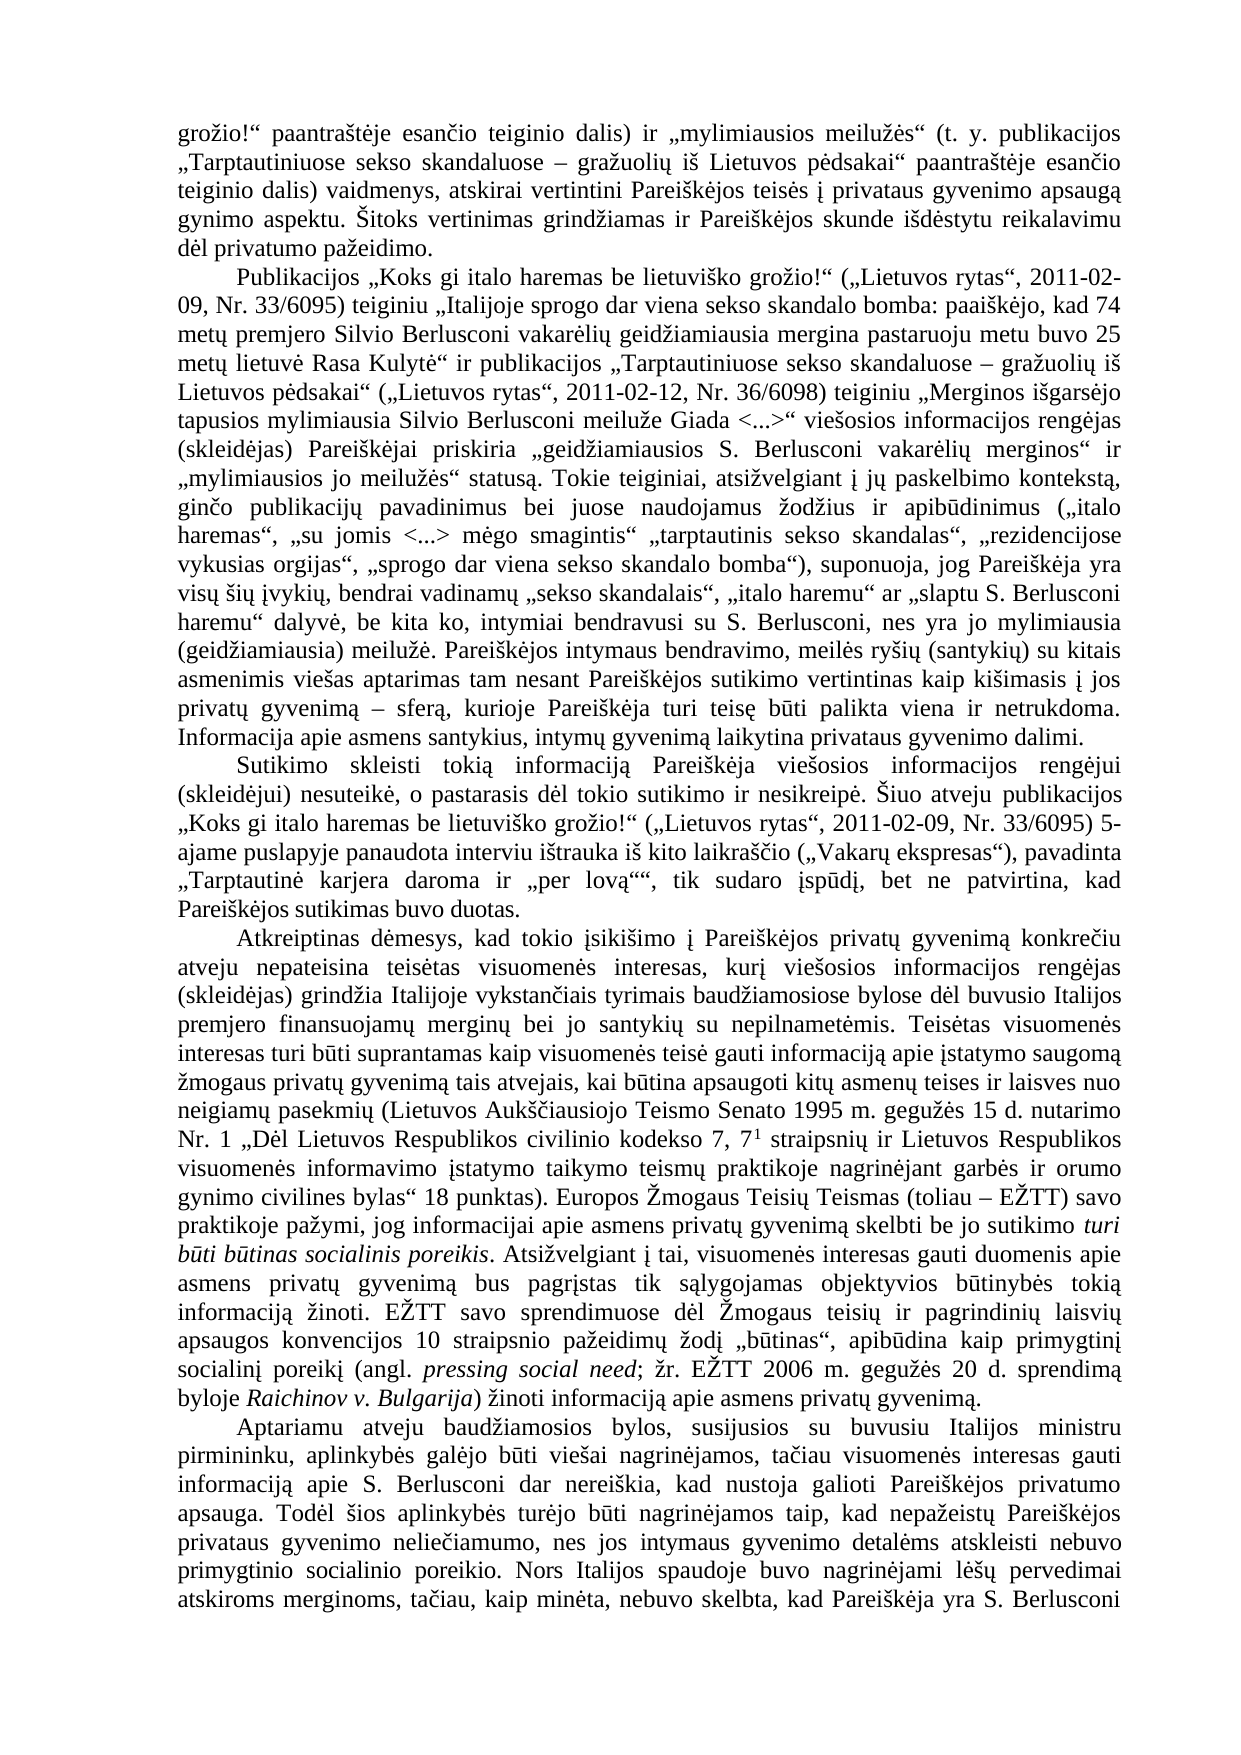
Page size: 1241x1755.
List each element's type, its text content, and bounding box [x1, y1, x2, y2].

text Aptariamu atveju baudžiamosios bylos, susijusios su buvusiu Italijos ministru pirmininku, aplinkybės galėjo būti viešai nagrinėjamos, tačiau visuomenės interesas gauti informaciją apie S. Berlusconi dar nereiškia, kad nustoja galioti Pareiškėjos privatumo apsauga. Todėl šios aplinkybės turėjo būti nagrinėjamos taip, kad nepažeistų Pareiškėjos privataus gyvenimo neliečiamumo, nes jos intymaus gyvenimo detalėms atskleisti nebuvo primygtinio socialinio poreikio. Nors Italijos spaudoje buvo nagrinėjami lėšų pervedimai atskiroms merginoms, tačiau, kaip minėta, nebuvo skelbta, kad Pareiškėja yra S. Berlusconi [177, 1412, 1122, 1613]
text Atkreiptinas dėmesys, kad tokio įsikišimo į Pareiškėjos privatų gyvenimą konkrečiu atveju nepateisina teisėtas visuomenės interesas, kurį viešosios informacijos rengėjas (skleidėjas) grindžia Italijoje vykstančiais tyrimais baudžiamosiose bylose dėl buvusio Italijos premjero finansuojamų merginų bei jo santykių su nepilnametėmis. Teisėtas visuomenės interesas turi būti suprantamas kaip visuomenės teisė gauti informaciją apie įstatymo saugomą žmogaus privatų gyvenimą tais atvejais, kai būtina apsaugoti kitų asmenų teises ir laisves nuo neigiamų pasekmių (Lietuvos Aukščiausiojo Teismo Senato 1995 m. gegužės 15 d. nutarimo Nr. 1 „Dėl Lietuvos Respublikos civilinio kodekso 7, 71 straipsnių ir Lietuvos Respublikos visuomenės informavimo įstatymo taikymo teismų praktikoje nagrinėjant garbės ir orumo gynimo civilines bylas“ 18 punktas). Europos Žmogaus Teisių Teismas (toliau – EŽTT) savo praktikoje pažymi, jog informacijai apie asmens privatų gyvenimą skelbti be jo sutikimo turi būti būtinas socialinis poreikis. Atsižvelgiant į tai, visuomenės interesas gauti duomenis apie asmens privatų gyvenimą bus pagrįstas tik sąlygojamas objektyvios būtinybės tokią informaciją žinoti. EŽTT savo sprendimuose dėl Žmogaus teisių ir pagrindinių laisvių apsaugos konvencijos 10 straipsnio pažeidimų žodį „būtinas“, apibūdina kaip primygtinį socialinį poreikį (angl. pressing social need; žr. EŽTT 2006 m. gegužės 20 d. sprendimą byloje Raichinov v. Bulgarija) žinoti informaciją apie asmens privatų gyvenimą. [177, 923, 1122, 1412]
text Publikacijos „Koks gi italo haremas be lietuviško grožio!“ („Lietuvos rytas“, 2011-02-09, Nr. 33/6095) teiginiu „Italijoje sprogo dar viena sekso skandalo bomba: paaiškėjo, kad 74 metų premjero Silvio Berlusconi vakarėlių geidžiamiausia mergina pastaruoju metu buvo 25 metų lietuvė Rasa Kulytė“ ir publikacijos „Tarptautiniuose sekso skandaluose – gražuolių iš Lietuvos pėdsakai“ („Lietuvos rytas“, 2011-02-12, Nr. 36/6098) teiginiu „Merginos išgarsėjo tapusios mylimiausia Silvio Berlusconi meiluže Giada <...>“ viešosios informacijos rengėjas (skleidėjas) Pareiškėjai priskiria „geidžiamiausios S. Berlusconi vakarėlių merginos“ ir „mylimiausios jo meilužės“ statusą. Tokie teiginiai, atsižvelgiant į jų paskelbimo kontekstą, ginčo publikacijų pavadinimus bei juose naudojamus žodžius ir apibūdinimus („italo haremas“, „su jomis <...> mėgo smagintis“ „tarptautinis sekso skandalas“, „rezidencijose vykusias orgijas“, „sprogo dar viena sekso skandalo bomba“), suponuoja, jog Pareiškėja yra visų šių įvykių, bendrai vadinamų „sekso skandalais“, „italo haremu“ ar „slaptu S. Berlusconi haremu“ dalyvė, be kita ko, intymiai bendravusi su S. Berlusconi, nes yra jo mylimiausia (geidžiamiausia) meilužė. Pareiškėjos intymaus bendravimo, meilės ryšių (santykių) su kitais asmenimis viešas aptarimas tam nesant Pareiškėjos sutikimo vertintinas kaip kišimasis į jos privatų gyvenimą – sferą, kurioje Pareiškėja turi teisę būti palikta viena ir netrukdoma. Informacija apie asmens santykius, intymų gyvenimą laikytina privataus gyvenimo dalimi. [177, 262, 1122, 751]
text Sutikimo skleisti tokią informaciją Pareiškėja viešosios informacijos rengėjui (skleidėjui) nesuteikė, o pastarasis dėl tokio sutikimo ir nesikreipė. Šiuo atveju publikacijos „Koks gi italo haremas be lietuviško grožio!“ („Lietuvos rytas“, 2011-02-09, Nr. 33/6095) 5-ajame puslapyje panaudota interviu ištrauka iš kito laikraščio („Vakarų ekspresas“), pavadinta „Tarptautinė karjera daroma ir „per lovą““, tik sudaro įspūdį, bet ne patvirtina, kad Pareiškėjos sutikimas buvo duotas. [177, 751, 1122, 923]
text grožio!“ paantraštėje esančio teiginio dalis) ir „mylimiausios meilužės“ (t. y. publikacijos „Tarptautiniuose sekso skandaluose – gražuolių iš Lietuvos pėdsakai“ paantraštėje esančio teiginio dalis) vaidmenys, atskirai vertintini Pareiškėjos teisės į privataus gyvenimo apsaugą gynimo aspektu. Šitoks vertinimas grindžiamas ir Pareiškėjos skunde išdėstytu reikalavimu dėl privatumo pažeidimo. [177, 118, 1122, 262]
